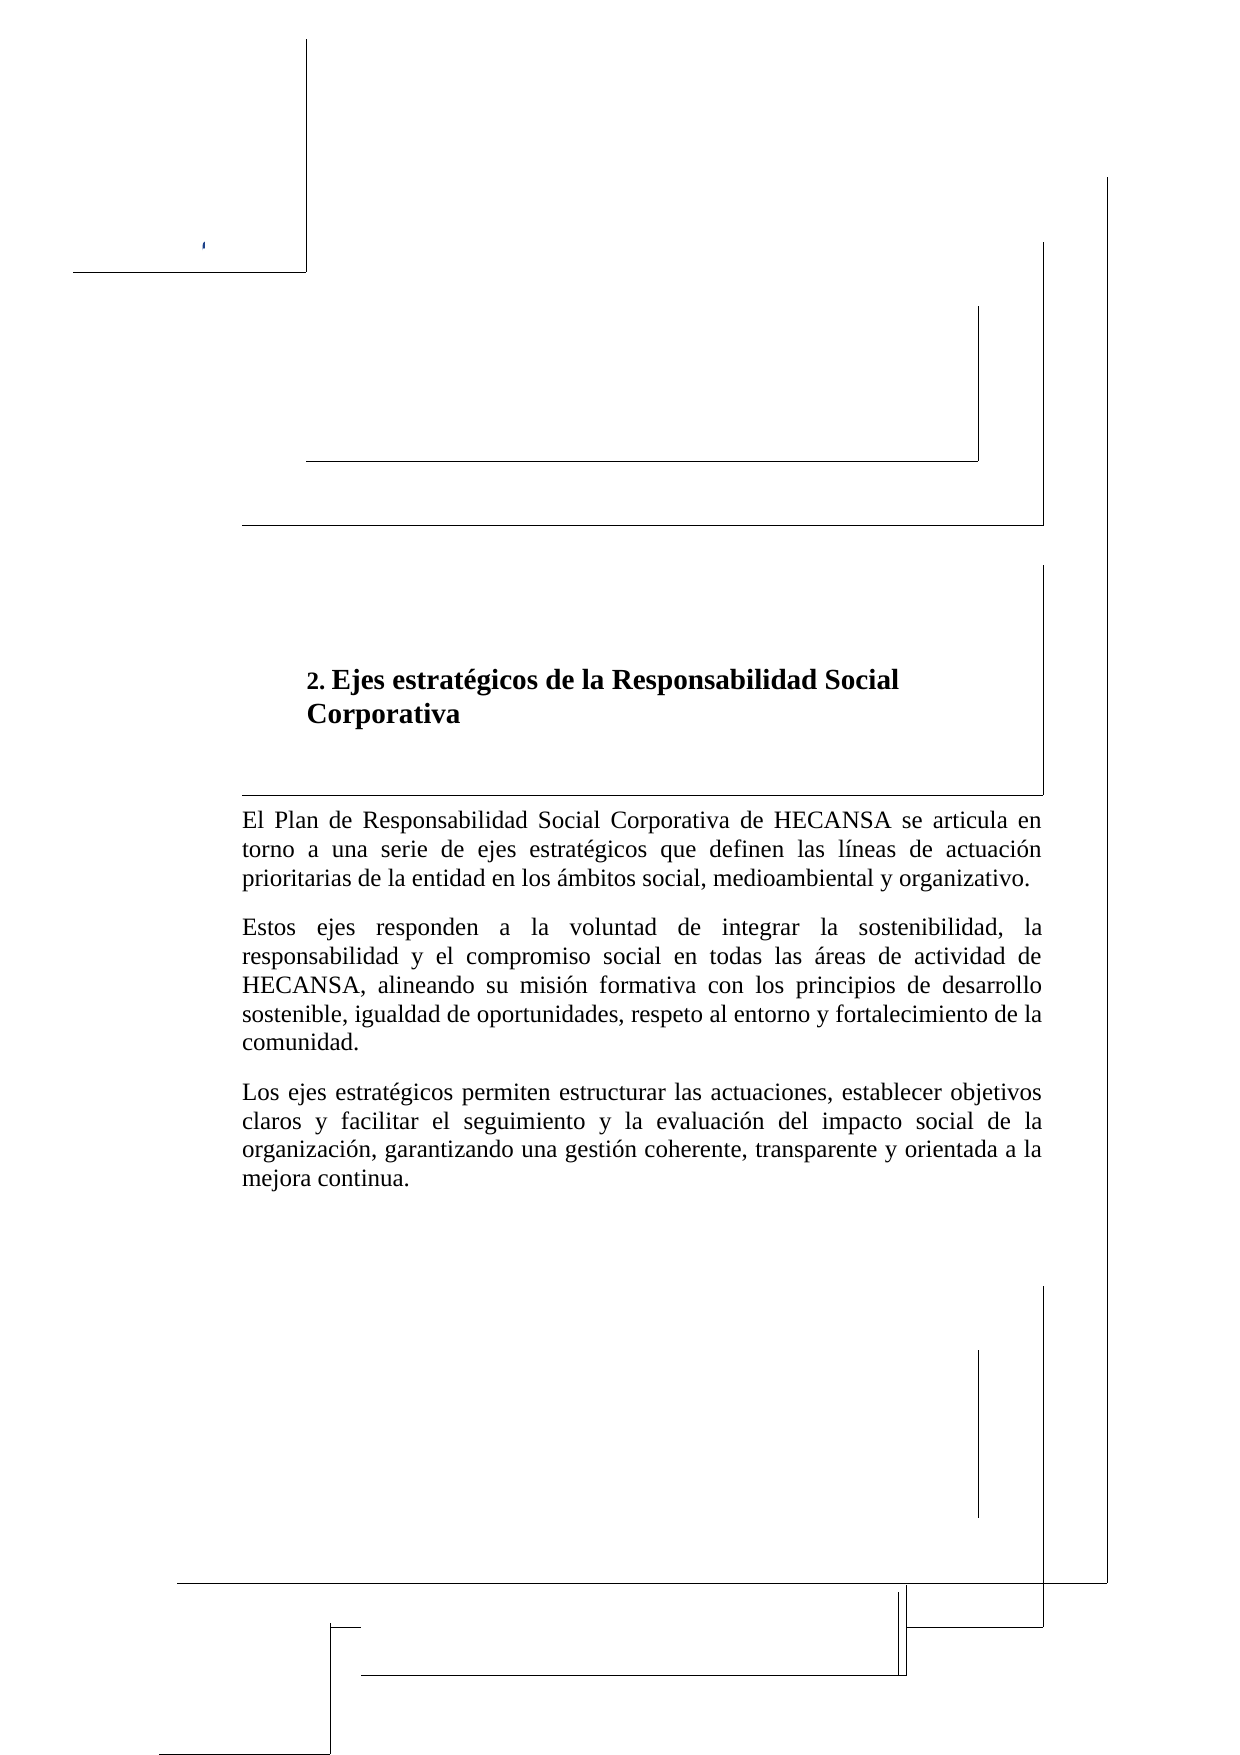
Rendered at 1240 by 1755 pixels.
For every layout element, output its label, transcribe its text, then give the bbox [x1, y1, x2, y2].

text Los ejes estratégicos permiten estructurar las actuaciones, establecer objetivos claros y facilitar el seguimiento y la evaluación del impacto social de la organización, garantizando una gestión coherente, transparente y orientada a la mejora continua. [242, 1077, 1043, 1192]
text El Plan de Responsabilidad Social Corporativa de HECANSA se articula en torno a una serie de ejes estratégicos que definen las líneas de actuación prioritarias de la entidad en los ámbitos social, medioambiental y organizativo. [242, 805, 1043, 892]
text Estos ejes responden a la voluntad de integrar la sostenibilidad, la responsabilidad y el compromiso social en todas las áreas de actividad de HECANSA, alineando su misión formativa con los principios de desarrollo sostenible, igualdad de oportunidades, respeto al entorno y fortalecimiento de la comunidad. [242, 912, 1043, 1056]
subtitle 2. Ejes estratégicos de la Responsabilidad Social Corporativa [242, 598, 1043, 795]
